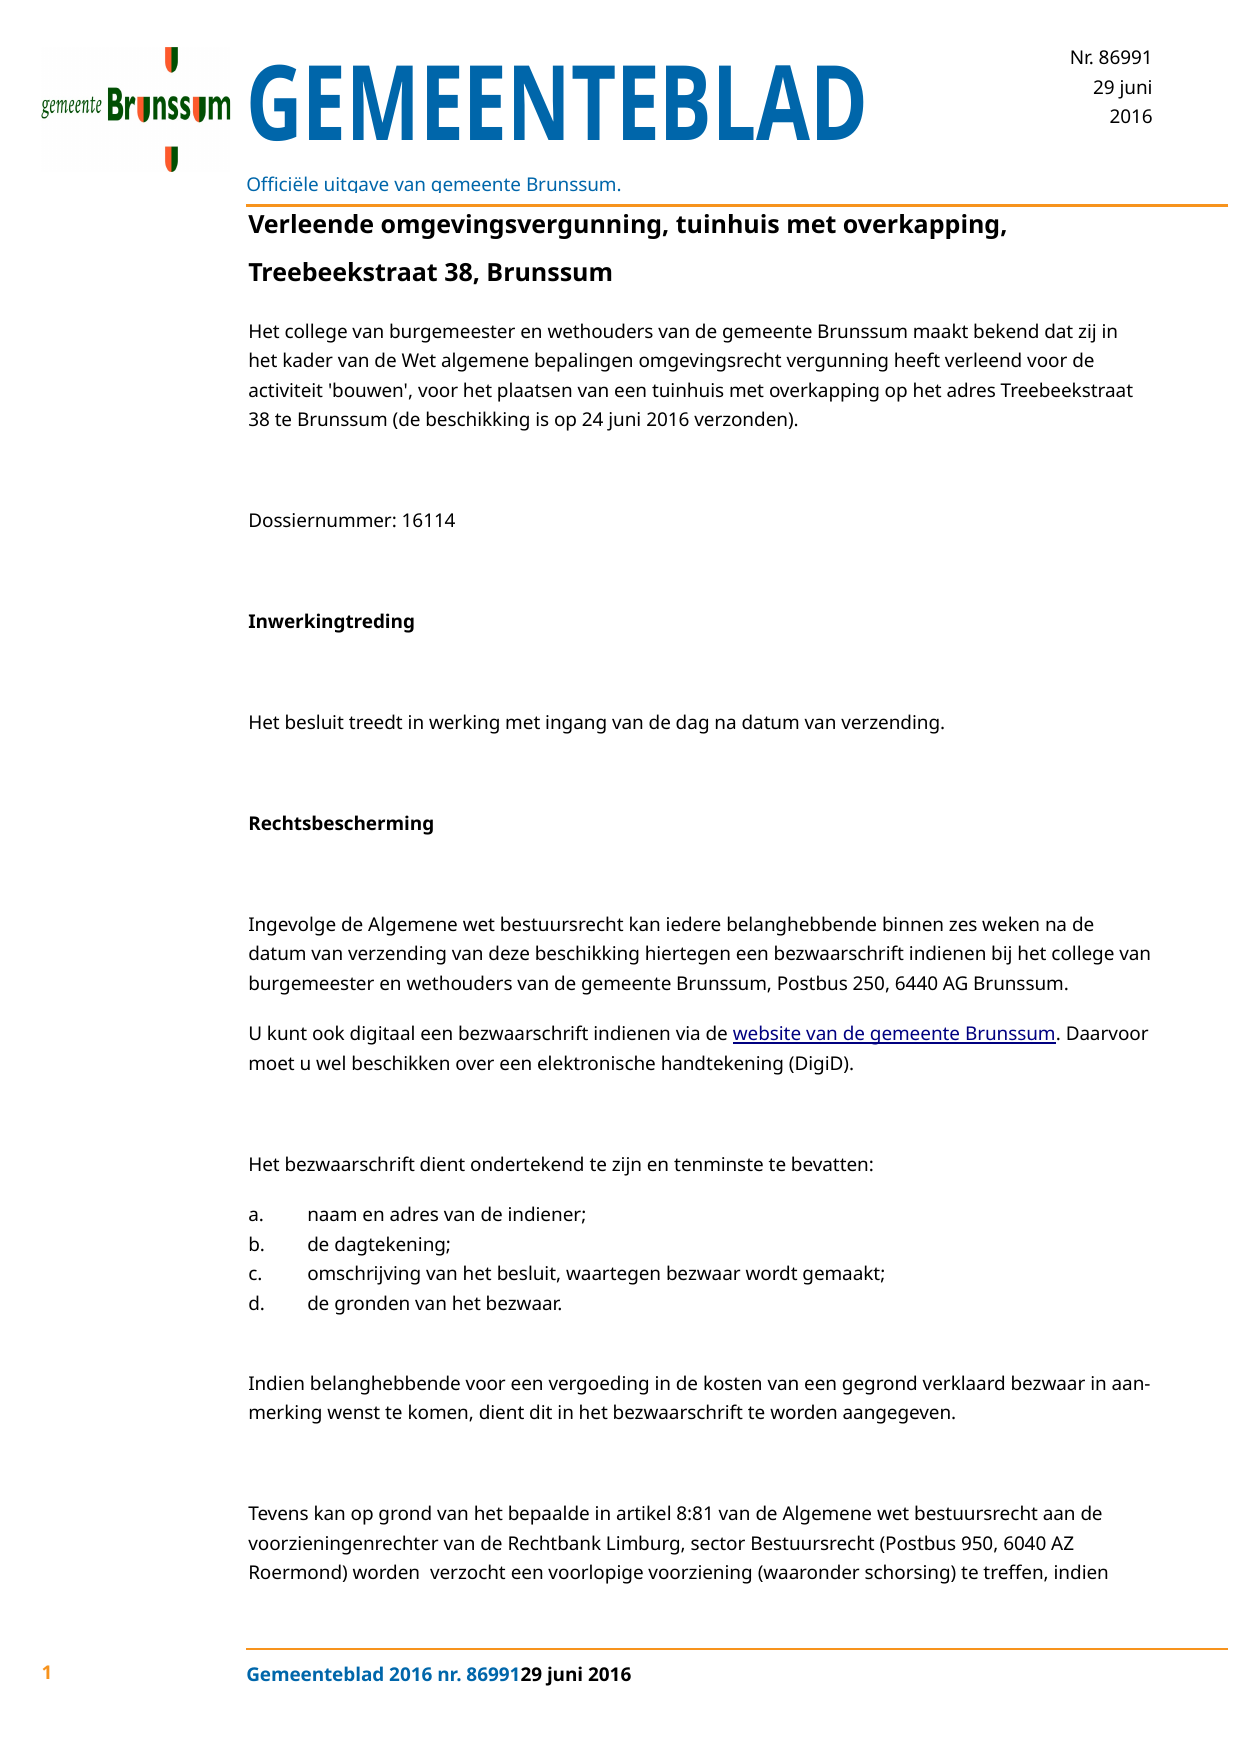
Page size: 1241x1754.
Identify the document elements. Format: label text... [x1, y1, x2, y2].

text Inwerkingtreding [248, 608, 1152, 634]
list de dagtekening; [248, 1231, 1152, 1257]
text Het besluit treedt in werking met ingang van de dag na datum van verzending. [248, 709, 1152, 735]
list omschrijving van het besluit, waartegen bezwaar wordt gemaakt; [248, 1260, 1152, 1286]
text Dossiernummer: 16114 [248, 507, 1152, 533]
text Ingevolge de Algemene wet bestuursrecht kan iedere belanghebbende binnen zes weken na de datum van verzending van deze beschikking hiertegen een bezwaarschrift indienen bij het college van burgemeester en wethouders van de gemeente Brunssum, Postbus 250, 6440 AG Brunssum. [248, 911, 1152, 996]
picture [41, 47, 231, 172]
list de gronden van het bezwaar. [248, 1290, 1152, 1316]
text Tevens kan op grond van het bepaalde in artikel 8:81 van de Algemene wet bestuursrecht aan de voorzieningenrechter van de Rechtbank Limburg, sector Bestuursrecht (Postbus 950, 6040 AZ Roermond) worden verzocht een voorlopige voorziening (waaronder schorsing) te treffen, indien [248, 1500, 1152, 1585]
text Indien belanghebbende voor een vergoeding in de kosten van een gegrond verklaard bezwaar in aan-merking wenst te komen, dient dit in het bezwaarschrift te worden aangegeven. [248, 1370, 1152, 1425]
text U kunt ook digitaal een bezwaarschrift indienen via de website van de gemeente Brunssum. Daarvoor moet u wel beschikken over een elektronische handtekening (DigiD). [248, 1020, 1152, 1076]
text Verleende omgevingsvergunning, tuinhuis met overkapping, Treebeekstraat 38, Brunssum [248, 207, 1152, 288]
list naam en adres van de indiener; [248, 1201, 1152, 1227]
text Het college van burgemeester en wethouders van de gemeente Brunssum maakt bekend dat zij in het kader van de Wet algemene bepalingen omgevingsrecht vergunning heeft verleend voor de activiteit 'bouwen', voor het plaatsen van een tuinhuis met overkapping op het adres Treebeekstraat 38 te Brunssum (de beschikking is op 24 juni 2016 verzonden). [248, 318, 1152, 432]
text Rechtsbescherming [248, 810, 1152, 836]
text Het bezwaarschrift dient ondertekend te zijn en tenminste te bevatten: [248, 1151, 1152, 1177]
